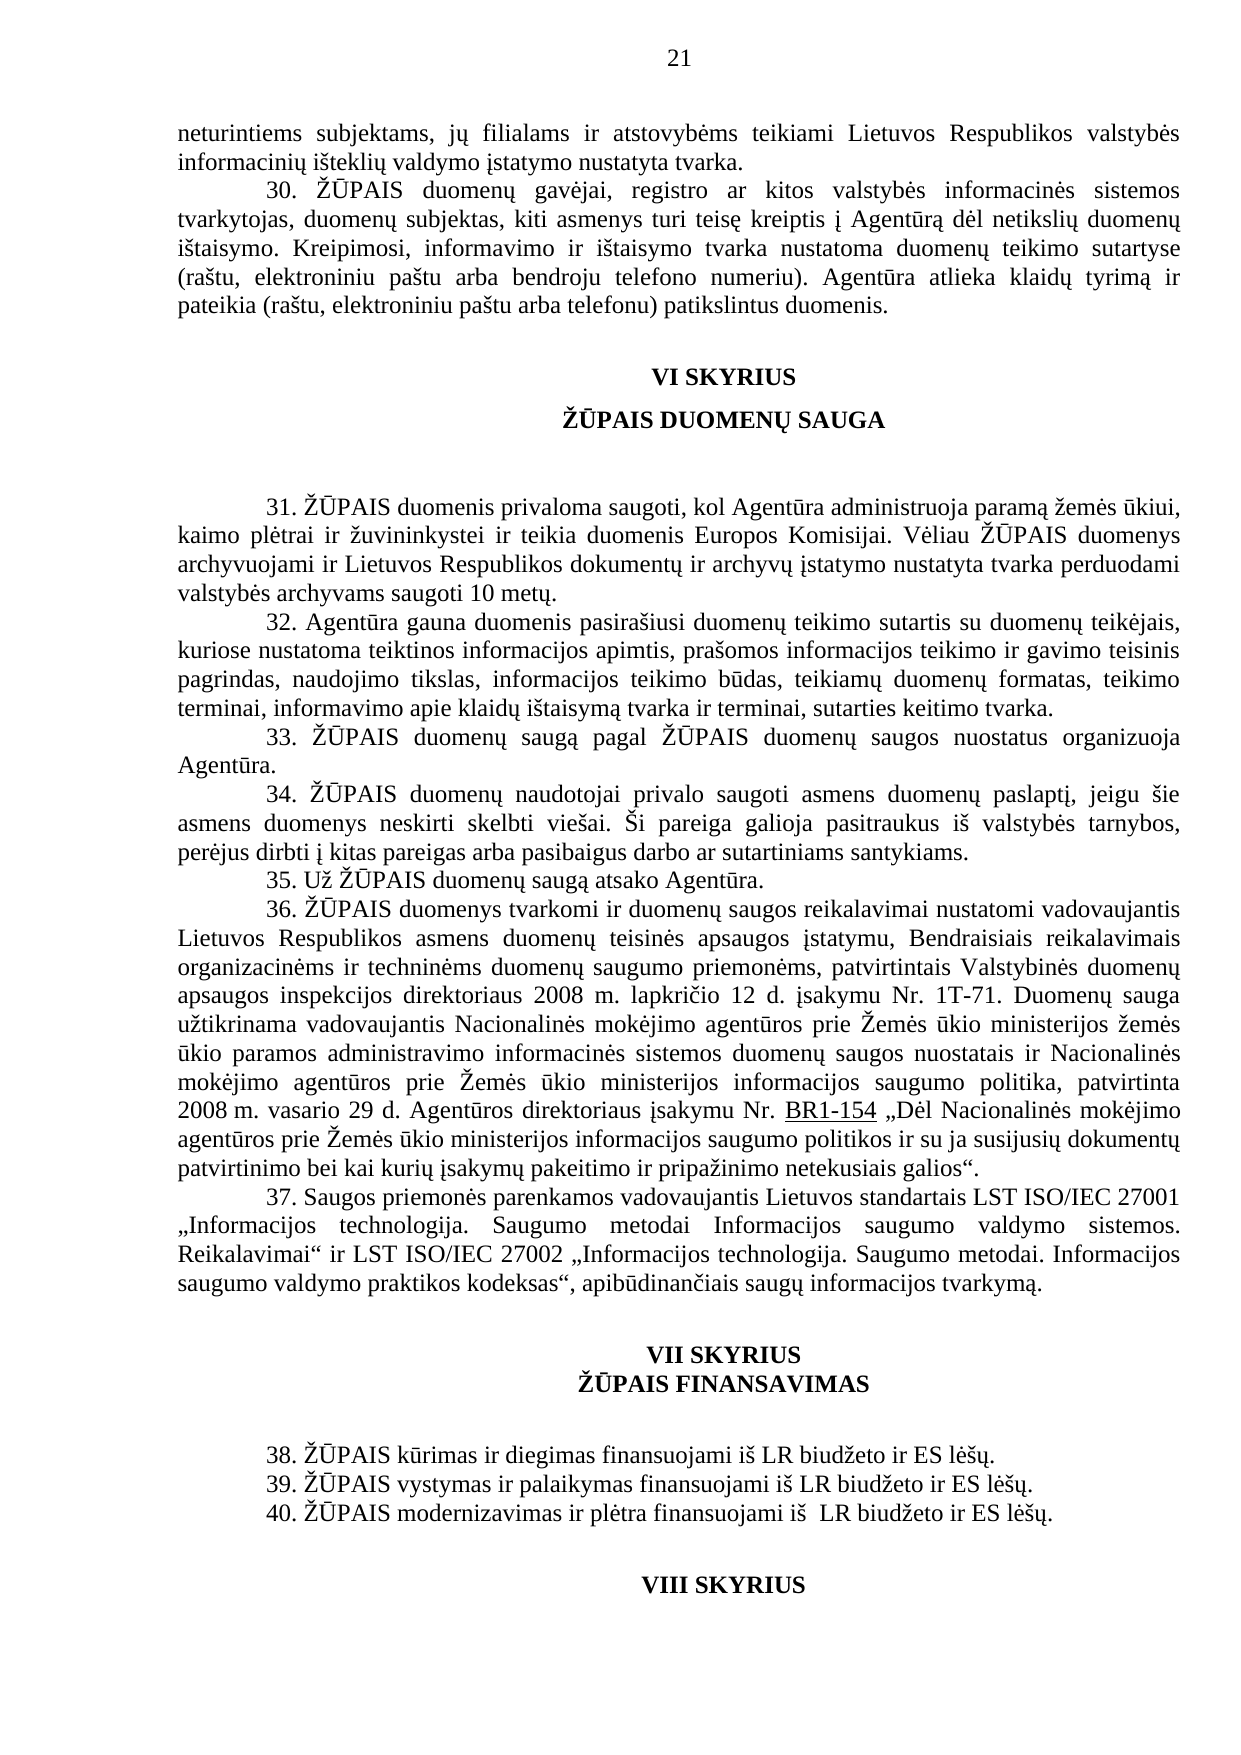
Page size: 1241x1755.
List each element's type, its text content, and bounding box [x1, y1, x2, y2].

text 33. ŽŪPAIS duomenų saugą pagal ŽŪPAIS duomenų saugos nuostatus organizuoja Agentūra. [177, 722, 1181, 779]
text ŽŪPAIS Finansavimas [177, 1369, 1181, 1397]
text VI SKYRIUS [177, 362, 1181, 391]
text 38. ŽŪPAIS kūrimas ir diegimas finansuojami iš LR biudžeto ir ES lėšų. [177, 1441, 1181, 1469]
text 32. Agentūra gauna duomenis pasirašiusi duomenų teikimo sutartis su duomenų teikėjais, kuriose nustatoma teiktinos informacijos apimtis, prašomos informacijos teikimo ir gavimo teisinis pagrindas, naudojimo tikslas, informacijos teikimo būdas, teikiamų duomenų formatas, teikimo terminai, informavimo apie klaidų ištaisymą tvarka ir terminai, sutarties keitimo tvarka. [177, 607, 1181, 722]
text 37. Saugos priemonės parenkamos vadovaujantis Lietuvos standartais LST ISO/IEC 27001 „Informacijos technologija. Saugumo metodai Informacijos saugumo valdymo sistemos. Reikalavimai“ ir LST ISO/IEC 27002 „Informacijos technologija. Saugumo metodai. Informacijos saugumo valdymo praktikos kodeksas“, apibūdinančiais saugų informacijos tvarkymą. [177, 1182, 1181, 1297]
text 36. ŽŪPAIS duomenys tvarkomi ir duomenų saugos reikalavimai nustatomi vadovaujantis Lietuvos Respublikos asmens duomenų teisinės apsaugos įstatymu, Bendraisiais reikalavimais organizacinėms ir techninėms duomenų saugumo priemonėms, patvirtintais Valstybinės duomenų apsaugos inspekcijos direktoriaus 2008 m. lapkričio 12 d. įsakymu Nr. 1T-71. Duomenų sauga užtikrinama vadovaujantis Nacionalinės mokėjimo agentūros prie Žemės ūkio ministerijos žemės ūkio paramos administravimo informacinės sistemos duomenų saugos nuostatais ir Nacionalinės mokėjimo agentūros prie Žemės ūkio ministerijos informacijos saugumo politika, patvirtinta 2008 m. vasario 29 d. Agentūros direktoriaus įsakymu Nr. BR1-154 „Dėl Nacionalinės mokėjimo agentūros prie Žemės ūkio ministerijos informacijos saugumo politikos ir su ja susijusių dokumentų patvirtinimo bei kai kurių įsakymų pakeitimo ir pripažinimo netekusiais galios“. [177, 894, 1181, 1182]
text ŽŪPAIS DUOMENŲ SAUGA [177, 406, 1181, 434]
text VII SKYRIUS [177, 1340, 1181, 1369]
text 31. ŽŪPAIS duomenis privaloma saugoti, kol Agentūra administruoja paramą žemės ūkiui, kaimo plėtrai ir žuvininkystei ir teikia duomenis Europos Komisijai. Vėliau ŽŪPAIS duomenys archyvuojami ir Lietuvos Respublikos dokumentų ir archyvų įstatymo nustatyta tvarka perduodami valstybės archyvams saugoti 10 metų. [177, 492, 1181, 607]
text 30. ŽŪPAIS duomenų gavėjai, registro ar kitos valstybės informacinės sistemos tvarkytojas, duomenų subjektas, kiti asmenys turi teisę kreiptis į Agentūrą dėl netikslių duomenų ištaisymo. Kreipimosi, informavimo ir ištaisymo tvarka nustatoma duomenų teikimo sutartyse (raštu, elektroniniu paštu arba bendroju telefono numeriu). Agentūra atlieka klaidų tyrimą ir pateikia (raštu, elektroniniu paštu arba telefonu) patikslintus duomenis. [177, 176, 1181, 319]
text 40. ŽŪPAIS modernizavimas ir plėtra finansuojami iš LR biudžeto ir ES lėšų. [177, 1498, 1181, 1527]
text 34. ŽŪPAIS duomenų naudotojai privalo saugoti asmens duomenų paslaptį, jeigu šie asmens duomenys neskirti skelbti viešai. Ši pareiga galioja pasitraukus iš valstybės tarnybos, perėjus dirbti į kitas pareigas arba pasibaigus darbo ar sutartiniams santykiams. [177, 779, 1181, 866]
text VIII SKYRIUS [177, 1570, 1181, 1599]
text 39. ŽŪPAIS vystymas ir palaikymas finansuojami iš LR biudžeto ir ES lėšų. [177, 1469, 1181, 1498]
text 35. Už ŽŪPAIS duomenų saugą atsako Agentūra. [177, 866, 1181, 894]
text neturintiems subjektams, jų filialams ir atstovybėms teikiami Lietuvos Respublikos valstybės informacinių išteklių valdymo įstatymo nustatyta tvarka. [177, 118, 1181, 176]
